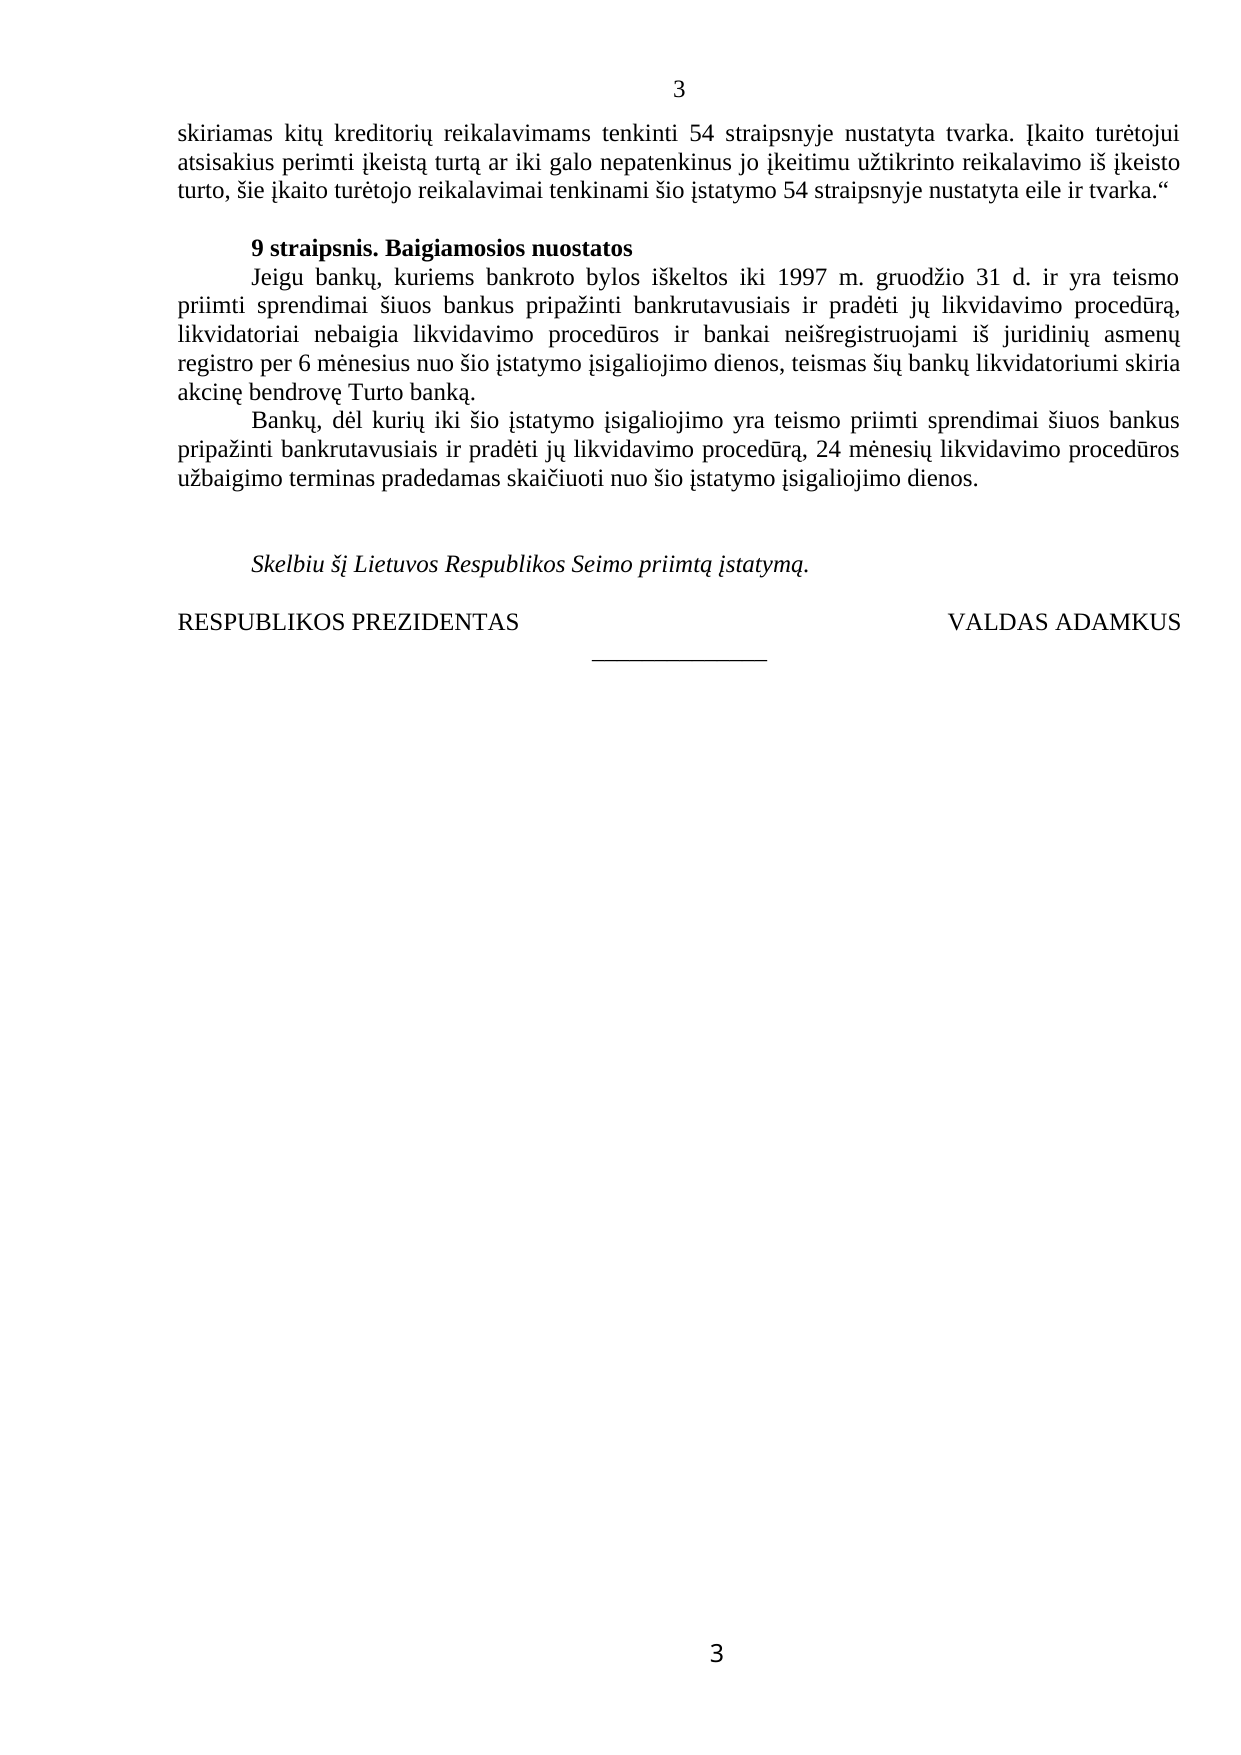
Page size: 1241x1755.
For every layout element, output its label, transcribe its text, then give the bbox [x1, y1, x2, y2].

text Skelbiu šį Lietuvos Respublikos Seimo priimtą įstatymą. [177, 549, 1181, 578]
text skiriamas kitų kreditorių reikalavimams tenkinti 54 straipsnyje nustatyta tvarka. Įkaito turėtojui atsisakius perimti įkeistą turtą ar iki galo nepatenkinus jo įkeitimu užtikrinto reikalavimo iš įkeisto turto, šie įkaito turėtojo reikalavimai tenkinami šio įstatymo 54 straipsnyje nustatyta eile ir tvarka.“ [177, 118, 1181, 204]
text ______________ [177, 636, 1181, 664]
text Bankų, dėl kurių iki šio įstatymo įsigaliojimo yra teismo priimti sprendimai šiuos bankus pripažinti bankrutavusiais ir pradėti jų likvidavimo procedūrą, 24 mėnesių likvidavimo procedūros užbaigimo terminas pradedamas skaičiuoti nuo šio įstatymo įsigaliojimo dienos. [177, 406, 1181, 492]
text 9 straipsnis. Baigiamosios nuostatos [177, 233, 1181, 262]
text Jeigu bankų, kuriems bankroto bylos iškeltos iki 1997 m. gruodžio 31 d. ir yra teismo priimti sprendimai šiuos bankus pripažinti bankrutavusiais ir pradėti jų likvidavimo procedūrą, likvidatoriai nebaigia likvidavimo procedūros ir bankai neišregistruojami iš juridinių asmenų registro per 6 mėnesius nuo šio įstatymo įsigaliojimo dienos, teismas šių bankų likvidatoriumi skiria akcinę bendrovę Turto banką. [177, 262, 1181, 406]
text RESPUBLIKOS PREZIDENTAS VALDAS ADAMKUS [177, 607, 1181, 636]
